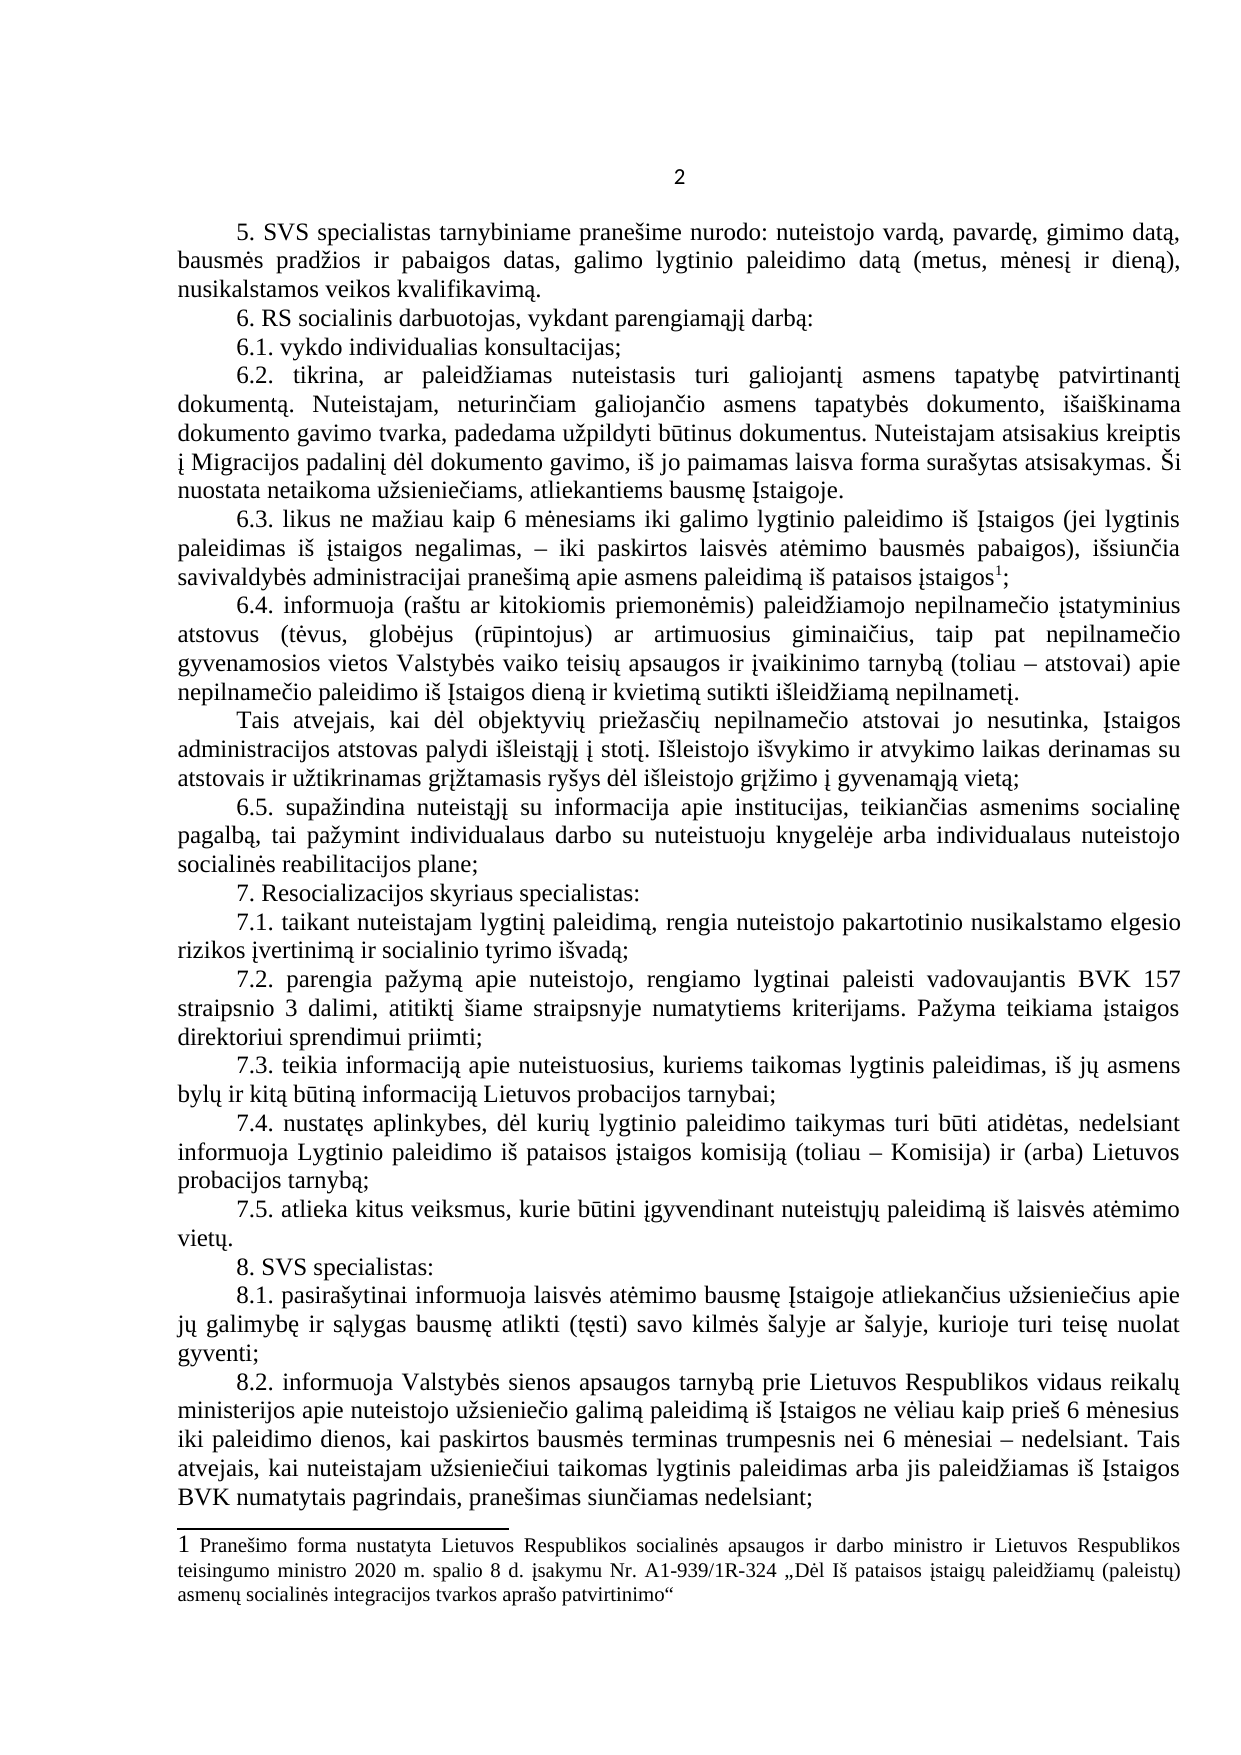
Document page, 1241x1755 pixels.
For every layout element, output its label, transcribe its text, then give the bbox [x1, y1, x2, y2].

text 6. RS socialinis darbuotojas, vykdant parengiamąjį darbą: [177, 303, 1181, 332]
text 8.2. informuoja Valstybės sienos apsaugos tarnybą prie Lietuvos Respublikos vidaus reikalų ministerijos apie nuteistojo užsieniečio galimą paleidimą iš Įstaigos ne vėliau kaip prieš 6 mėnesius iki paleidimo dienos, kai paskirtos bausmės terminas trumpesnis nei 6 mėnesiai – nedelsiant. Tais atvejais, kai nuteistajam užsieniečiui taikomas lygtinis paleidimas arba jis paleidžiamas iš Įstaigos BVK numatytais pagrindais, pranešimas siunčiamas nedelsiant; [177, 1367, 1181, 1511]
text 6.3. likus ne mažiau kaip 6 mėnesiams iki galimo lygtinio paleidimo iš Įstaigos (jei lygtinis paleidimas iš įstaigos negalimas, – iki paskirtos laisvės atėmimo bausmės pabaigos), išsiunčia savivaldybės administracijai pranešimą apie asmens paleidimą iš pataisos įstaigos; [177, 504, 1181, 591]
text 7.3. teikia informaciją apie nuteistuosius, kuriems taikomas lygtinis paleidimas, iš jų asmens bylų ir kitą būtiną informaciją Lietuvos probacijos tarnybai; [177, 1051, 1181, 1108]
text 5. SVS specialistas tarnybiniame pranešime nurodo: nuteistojo vardą, pavardę, gimimo datą, bausmės pradžios ir pabaigos datas, galimo lygtinio paleidimo datą (metus, mėnesį ir dieną), nusikalstamos veikos kvalifikavimą. [177, 217, 1181, 303]
text 7.2. parengia pažymą apie nuteistojo, rengiamo lygtinai paleisti vadovaujantis BVK 157 straipsnio 3 dalimi, atitiktį šiame straipsnyje numatytiems kriterijams. Pažyma teikiama įstaigos direktoriui sprendimui priimti; [177, 964, 1181, 1051]
text 8.1. pasirašytinai informuoja laisvės atėmimo bausmę Įstaigoje atliekančius užsieniečius apie jų galimybę ir sąlygas bausmę atlikti (tęsti) savo kilmės šalyje ar šalyje, kurioje turi teisę nuolat gyventi; [177, 1281, 1181, 1367]
text 6.4. informuoja (raštu ar kitokiomis priemonėmis) paleidžiamojo nepilnamečio įstatyminius atstovus (tėvus, globėjus (rūpintojus) ar artimuosius giminaičius, taip pat nepilnamečio gyvenamosios vietos Valstybės vaiko teisių apsaugos ir įvaikinimo tarnybą (toliau – atstovai) apie nepilnamečio paleidimo iš Įstaigos dieną ir kvietimą sutikti išleidžiamą nepilnametį. [177, 591, 1181, 706]
text 7.4. nustatęs aplinkybes, dėl kurių lygtinio paleidimo taikymas turi būti atidėtas, nedelsiant informuoja Lygtinio paleidimo iš pataisos įstaigos komisiją (toliau – Komisija) ir (arba) Lietuvos probacijos tarnybą; [177, 1108, 1181, 1194]
text 6.2. tikrina, ar paleidžiamas nuteistasis turi galiojantį asmens tapatybę patvirtinantį dokumentą. Nuteistajam, neturinčiam galiojančio asmens tapatybės dokumento, išaiškinama dokumento gavimo tvarka, padedama užpildyti būtinus dokumentus. Nuteistajam atsisakius kreiptis į Migracijos padalinį dėl dokumento gavimo, iš jo paimamas laisva forma surašytas atsisakymas. Ši nuostata netaikoma užsieniečiams, atliekantiems bausmę Įstaigoje. [177, 361, 1181, 504]
text 8. SVS specialistas: [177, 1252, 1181, 1281]
text 7.5. atlieka kitus veiksmus, kurie būtini įgyvendinant nuteistųjų paleidimą iš laisvės atėmimo vietų. [177, 1194, 1181, 1252]
text Pranešimo forma nustatyta Lietuvos Respublikos socialinės apsaugos ir darbo ministro ir Lietuvos Respublikos teisingumo ministro 2020 m. spalio 8 d. įsakymu Nr. A1-939/1R-324 „Dėl Iš pataisos įstaigų paleidžiamų (paleistų) asmenų socialinės integracijos tvarkos aprašo patvirtinimo“ [177, 1529, 1181, 1606]
text 6.1. vykdo individualias konsultacijas; [177, 332, 1181, 361]
text 6.5. supažindina nuteistąjį su informacija apie institucijas, teikiančias asmenims socialinę pagalbą, tai pažymint individualaus darbo su nuteistuoju knygelėje arba individualaus nuteistojo socialinės reabilitacijos plane; [177, 792, 1181, 878]
text 7. Resocializacijos skyriaus specialistas: [177, 878, 1181, 907]
text 7.1. taikant nuteistajam lygtinį paleidimą, rengia nuteistojo pakartotinio nusikalstamo elgesio rizikos įvertinimą ir socialinio tyrimo išvadą; [177, 907, 1181, 964]
text Tais atvejais, kai dėl objektyvių priežasčių nepilnamečio atstovai jo nesutinka, Įstaigos administracijos atstovas palydi išleistąjį į stotį. Išleistojo išvykimo ir atvykimo laikas derinamas su atstovais ir užtikrinamas grįžtamasis ryšys dėl išleistojo grįžimo į gyvenamąją vietą; [177, 706, 1181, 792]
